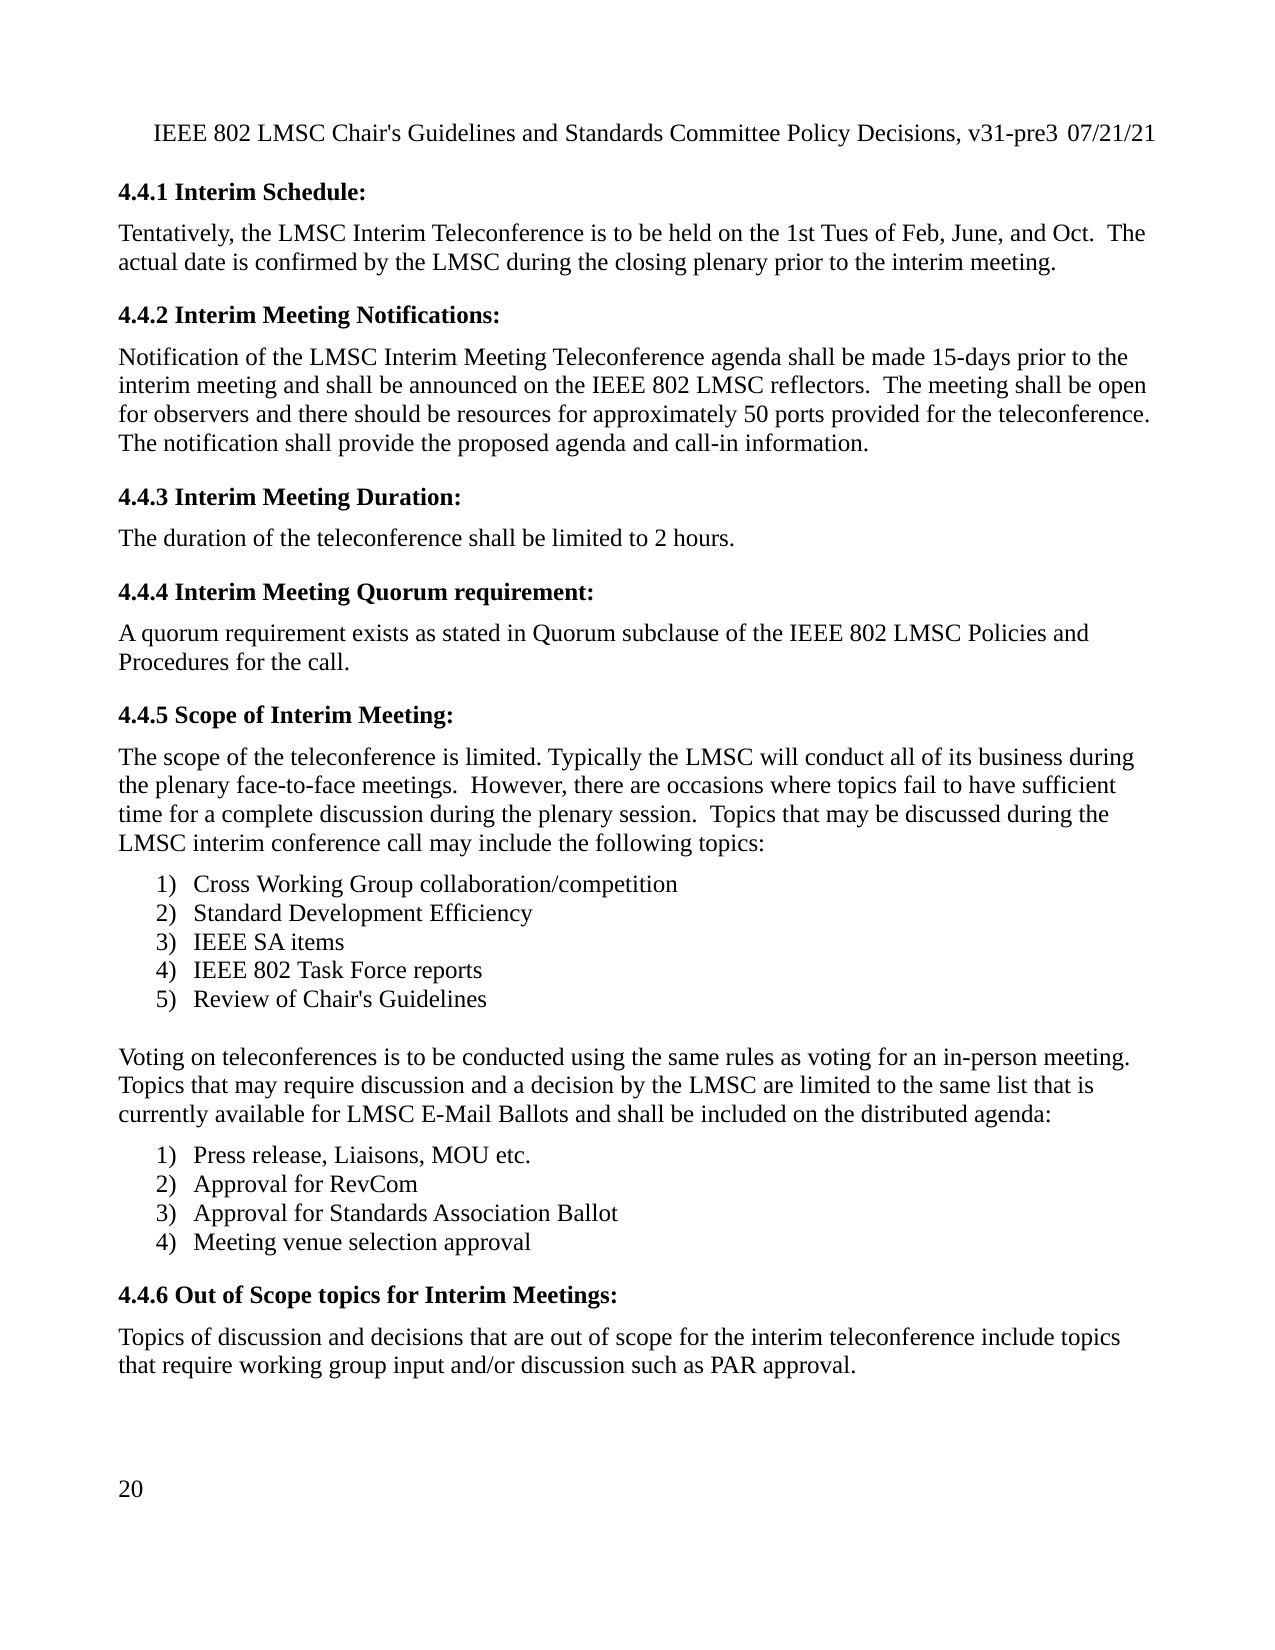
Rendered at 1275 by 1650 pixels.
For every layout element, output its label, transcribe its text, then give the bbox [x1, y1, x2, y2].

text Topics of discussion and decisions that are out of scope for the interim teleconference include topics that require working group input and/or discussion such as PAR approval. [118, 1322, 1157, 1379]
list Approval for RevCom [156, 1169, 1157, 1198]
list Standard Development Efficiency [156, 898, 1157, 927]
subtitle Out of Scope topics for Interim Meetings: [118, 1281, 1157, 1309]
list Meeting venue selection approval [156, 1227, 1157, 1256]
list Cross Working Group collaboration/competition [156, 869, 1157, 898]
list Approval for Standards Association Ballot [156, 1198, 1157, 1227]
text A quorum requirement exists as stated in Quorum subclause of the IEEE 802 LMSC Policies and Procedures for the call. [118, 618, 1157, 676]
text Voting on teleconferences is to be conducted using the same rules as voting for an in-person meeting. Topics that may require discussion and a decision by the LMSC are limited to the same list that is currently available for LMSC E-Mail Ballots and shall be included on the distributed agenda: [118, 1042, 1157, 1128]
subtitle Interim Schedule: [118, 177, 1157, 206]
list IEEE SA items [156, 927, 1157, 956]
list Review of Chair's Guidelines [156, 984, 1157, 1042]
list Press release, Liaisons, MOU etc. [156, 1141, 1157, 1169]
subtitle Interim Meeting Quorum requirement: [118, 577, 1157, 606]
text Tentatively, the LMSC Interim Teleconference is to be held on the 1st Tues of Feb, June, and Oct. The actual date is confirmed by the LMSC during the closing plenary prior to the interim meeting. [118, 218, 1157, 276]
subtitle Interim Meeting Notifications: [118, 301, 1157, 329]
subtitle Scope of Interim Meeting: [118, 701, 1157, 729]
text Notification of the LMSC Interim Meeting Teleconference agenda shall be made 15-days prior to the interim meeting and shall be announced on the IEEE 802 LMSC reflectors. The meeting shall be open for observers and there should be resources for approximately 50 ports provided for the teleconference. The notification shall provide the proposed agenda and call-in information. [118, 342, 1157, 457]
list IEEE 802 Task Force reports [156, 956, 1157, 984]
subtitle Interim Meeting Duration: [118, 482, 1157, 511]
text The scope of the teleconference is limited. Typically the LMSC will conduct all of its business during the plenary face-to-face meetings. However, there are occasions where topics fail to have sufficient time for a complete discussion during the plenary session. Topics that may be discussed during the LMSC interim conference call may include the following topics: [118, 742, 1157, 857]
text The duration of the teleconference shall be limited to 2 hours. [118, 523, 1157, 552]
